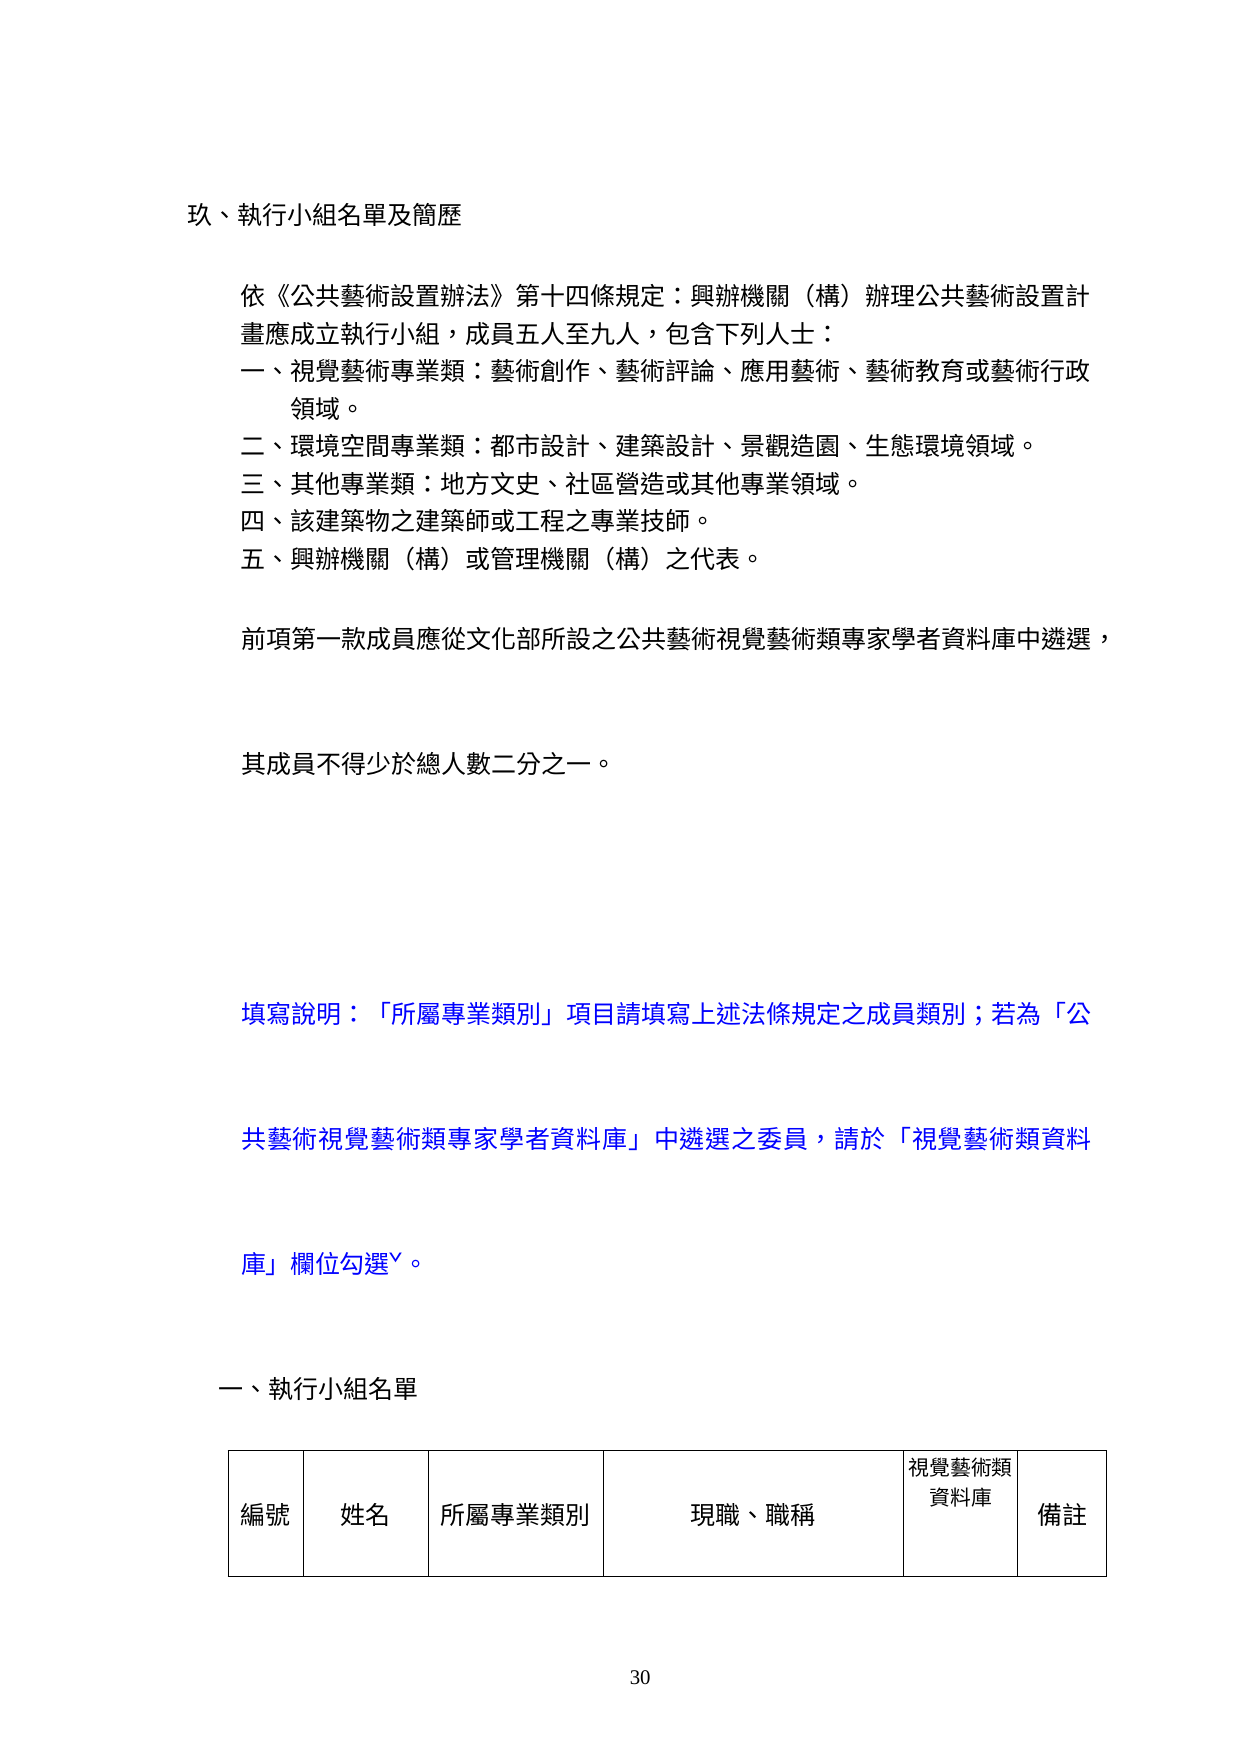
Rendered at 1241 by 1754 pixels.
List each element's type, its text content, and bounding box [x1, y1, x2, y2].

text 填寫說明：「所屬專業類別」項目請填寫上述法條規定之成員類別；若為「公共藝術視覺藝術類專家學者資料庫」中遴選之委員，請於「視覺藝術類資料庫」欄位勾選ˇ。 [241, 950, 1092, 1325]
text 前項第一款成員應從文化部所設之公共藝術視覺藝術類專家學者資料庫中遴選，其成員不得少於總人數二分之一。 [241, 576, 1092, 826]
table_header 所屬專業類別 [429, 1451, 603, 1576]
table_header 現職、職稱 [604, 1451, 903, 1576]
text 三、其他專業類：地方文史、社區營造或其他專業領域。 [240, 463, 1092, 501]
text 一、執行小組名單 [187, 1325, 1092, 1450]
text 五、興辦機關（構）或管理機關（構）之代表。 [240, 538, 1092, 576]
table_header 備註 [1018, 1451, 1106, 1576]
table_header 姓名 [304, 1451, 428, 1576]
text 二、環境空間專業類：都市設計、建築設計、景觀造園、生態環境領域。 [240, 426, 1092, 463]
text 一、視覺藝術專業類：藝術創作、藝術評論、應用藝術、藝術教育或藝術行政領域。 [240, 351, 1092, 426]
text 玖、執行小組名單及簡歷 [187, 151, 1092, 276]
text 依《公共藝術設置辦法》第十四條規定：興辦機關（構）辦理公共藝術設置計畫應成立執行小組，成員五人至九人，包含下列人士： [240, 276, 1092, 351]
text 四、該建築物之建築師或工程之專業技師。 [240, 501, 1092, 538]
table_header 視覺藝術類資料庫 [904, 1451, 1017, 1576]
table_header 編號 [229, 1451, 303, 1576]
